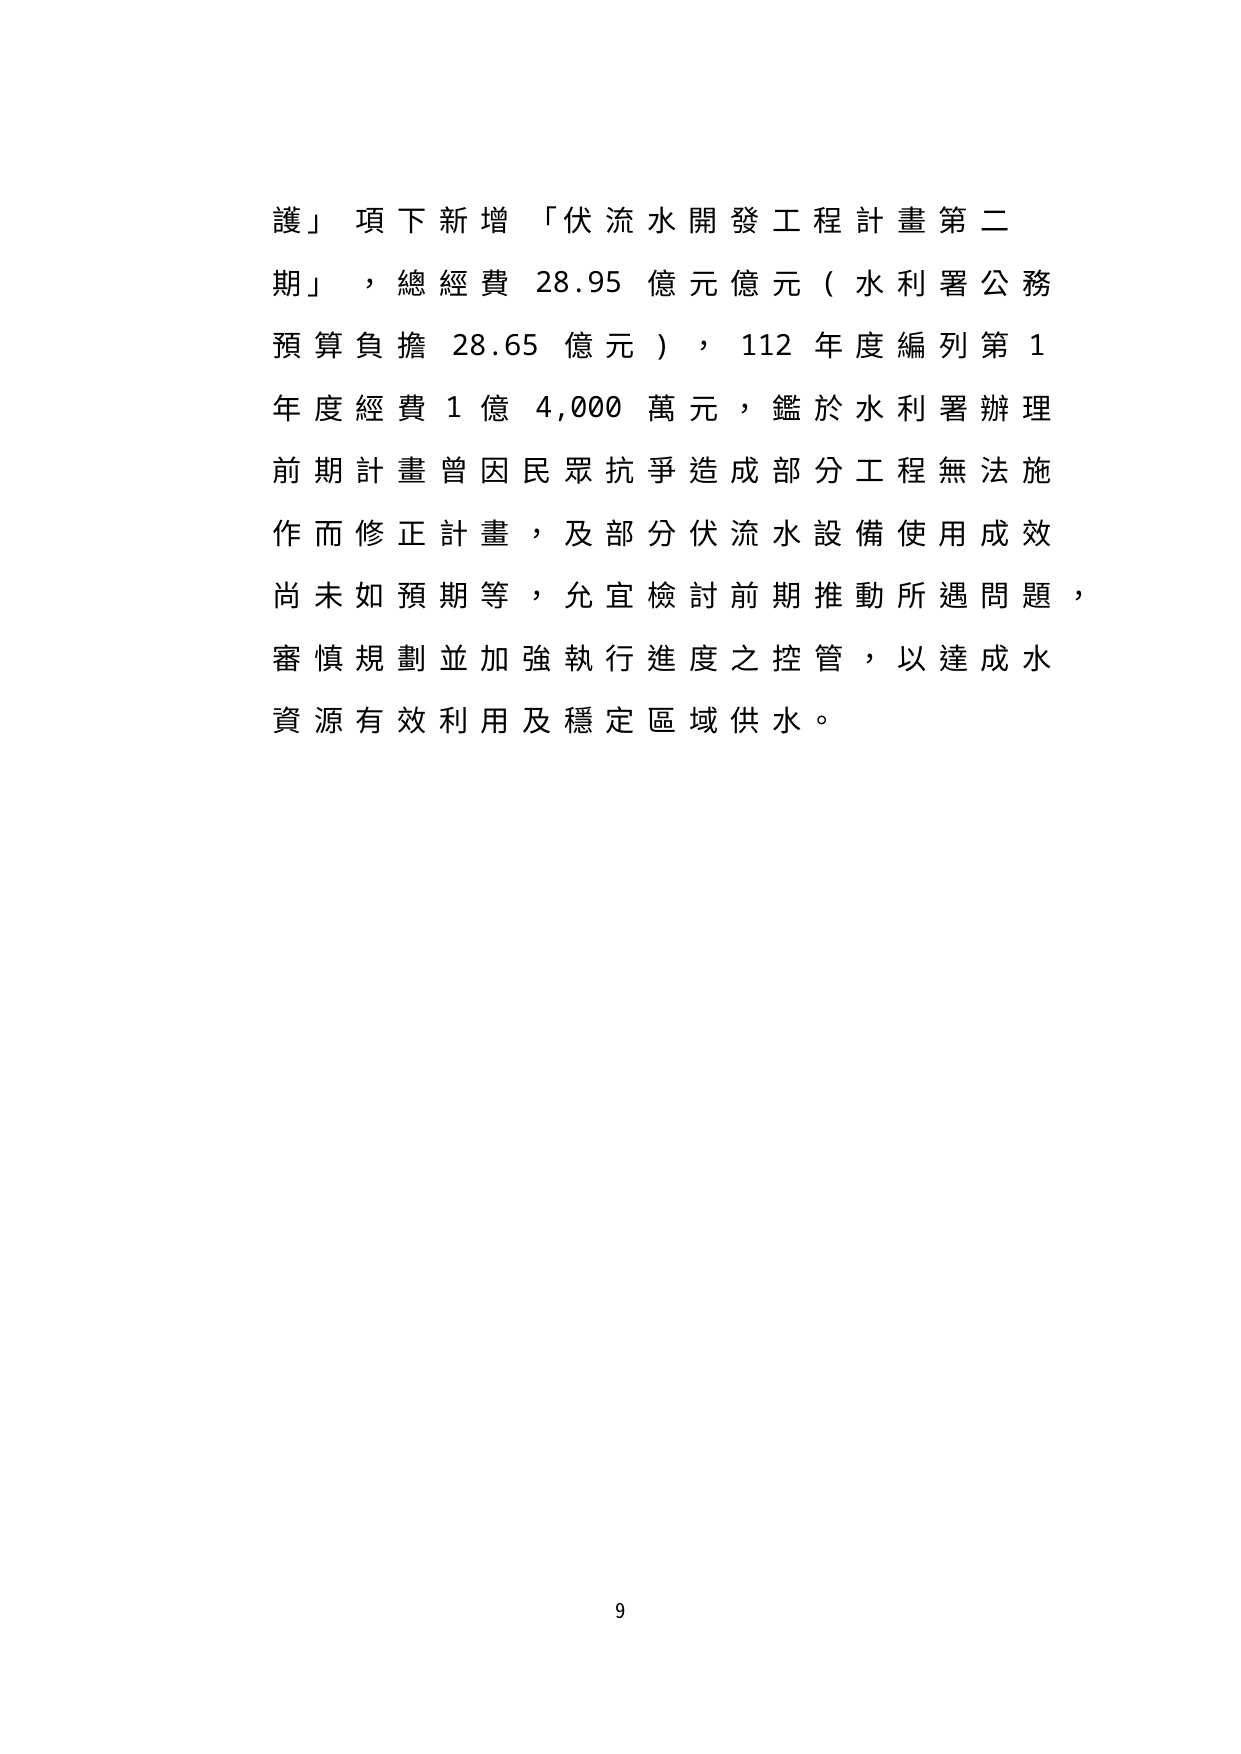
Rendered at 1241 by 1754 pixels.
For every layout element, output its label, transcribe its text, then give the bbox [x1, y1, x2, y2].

text 綜上，水利署112年度「水資源開發及維護」項下新增「伏流水開發工程計畫第二期」，總經費28.95億元億元(水利署公務預算負擔28.65億元)，112年度編列第1年度經費1億4,000萬元，鑑於水利署辦理前期計畫曾因民眾抗爭造成部分工程無法施作而修正計畫，及部分伏流水設備使用成效尚未如預期等，允宜檢討前期推動所遇問題，審慎規劃並加強執行進度之控管，以達成水資源有效利用及穩定區域供水。 [242, 177, 1058, 740]
